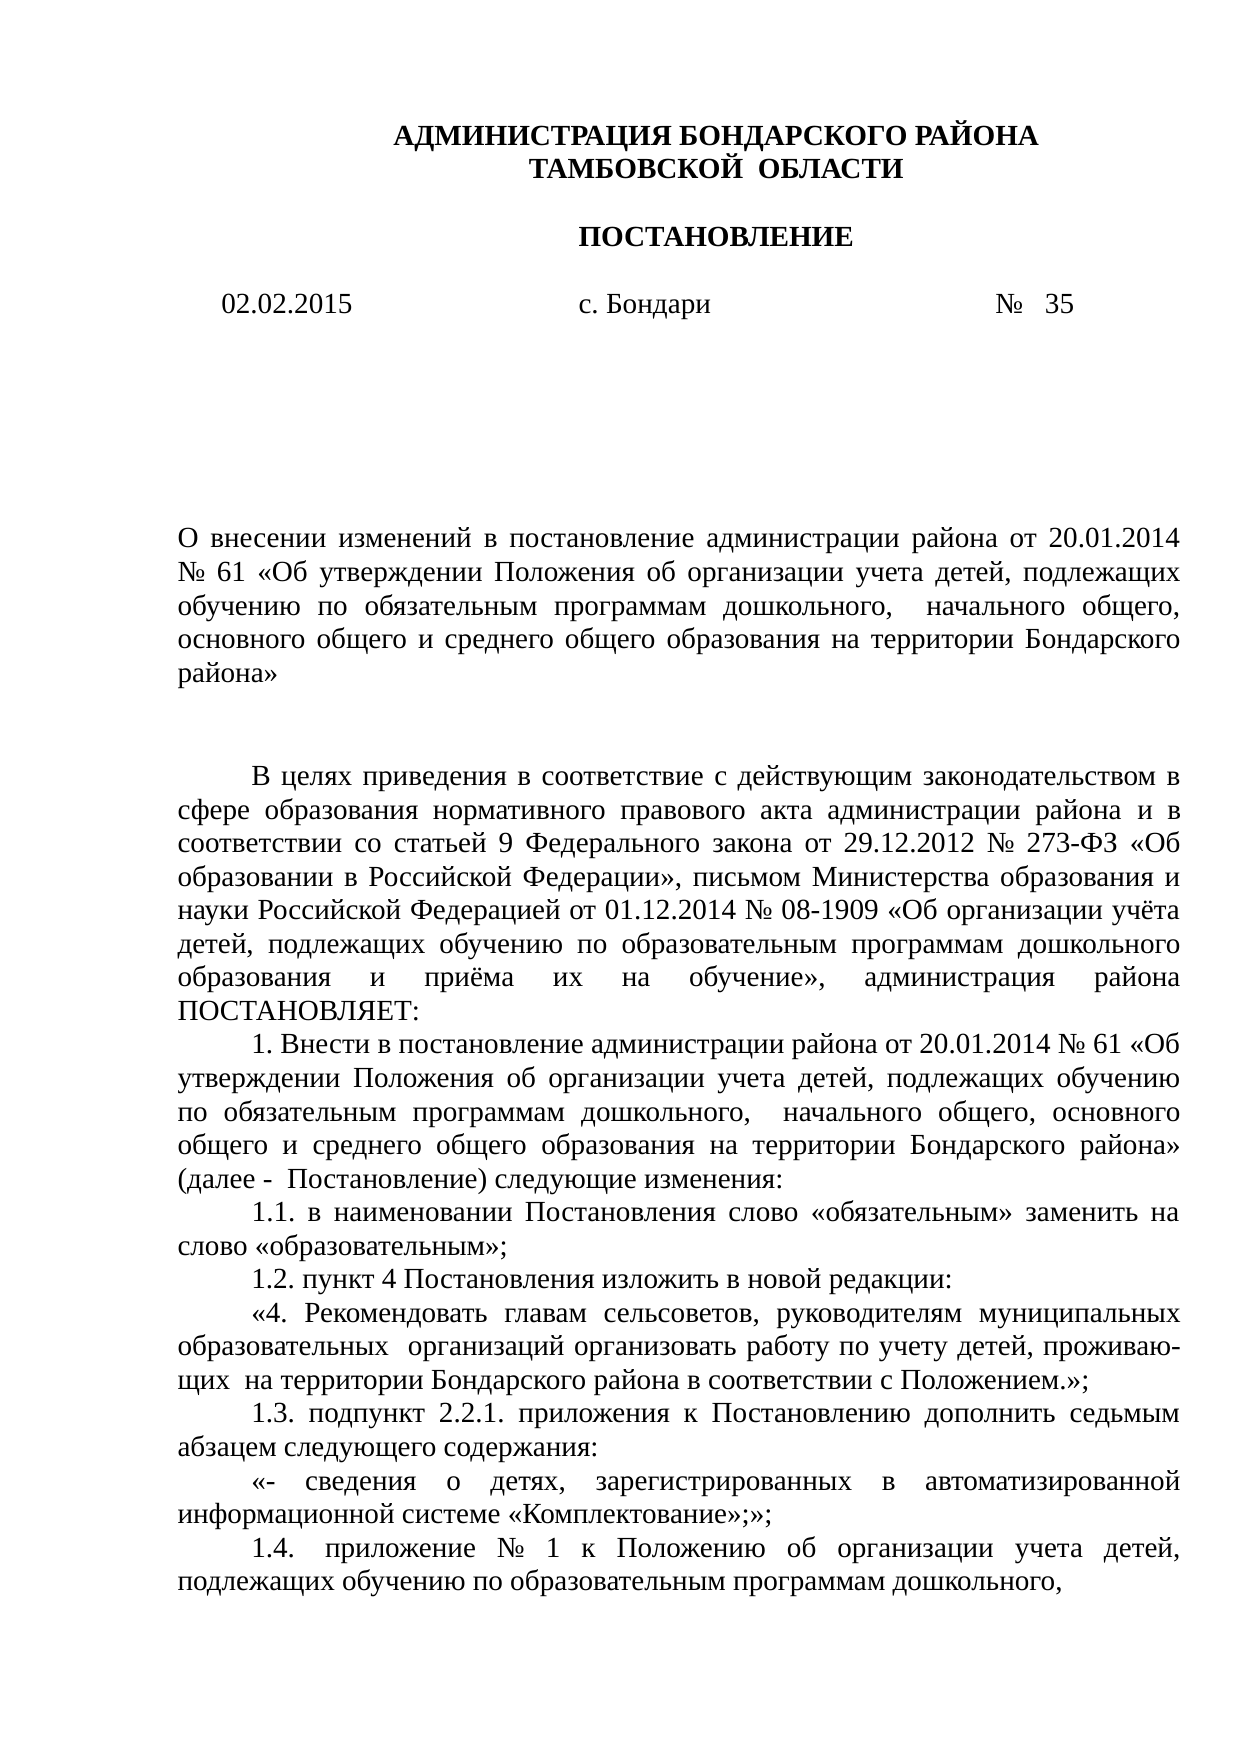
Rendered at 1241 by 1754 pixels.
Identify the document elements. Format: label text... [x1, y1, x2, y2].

list 1.1. в наименовании Постановления слово «обязательным» заменить на слово «образовательным»; [177, 1194, 1181, 1261]
text 1. Внести в постановление администрации района от 20.01.2014 № 61 «Об утверждении Положения об организации учета детей, подлежащих обучению по обязательным программам дошкольного, начального общего, основного общего и среднего общего образования на территории Бондарского района» (далее - Постановление) следующие изменения: [177, 1027, 1181, 1194]
text АДМИНИСТРАЦИЯ БОНДАРСКОГО РАЙОНА [177, 118, 1181, 152]
text В целях приведения в соответствие с действующим законодательством в сфере образования нормативного правового акта администрации района и в соответствии со статьей 9 Федерального закона от 29.12.2012 № 273-ФЗ «Об образовании в Российской Федерации», письмом Министерства образования и науки Российской Федерацией от 01.12.2014 № 08-1909 «Об организации учёта детей, подлежащих обучению по образовательным программам дошкольного образования и приёма их на обучение», администрация района ПОСТАНОВЛЯЕТ: [177, 758, 1181, 1027]
text «4. Рекомендовать главам сельсоветов, руководителям муниципальных образовательных организаций организовать работу по учету детей, проживаю-щих на территории Бондарского района в соответствии с Положением.»; [177, 1295, 1181, 1396]
text ТАМБОВСКОЙ ОБЛАСТИ [177, 152, 1181, 185]
text 1.3. подпункт 2.2.1. приложения к Постановлению дополнить седьмым абзацем следующего содержания: [177, 1396, 1181, 1463]
text 02.02.2015 с. Бондари № 35 [177, 286, 1181, 319]
text «- сведения о детях, зарегистрированных в автоматизированной информационной системе «Комплектование»;»; [177, 1463, 1181, 1530]
text ПОСТАНОВЛЕНИЕ [177, 219, 1181, 252]
list приложение № 1 к Положению об организации учета детей, подлежащих обучению по образовательным программам дошкольного, [177, 1530, 1181, 1597]
text 1.2. пункт 4 Постановления изложить в новой редакции: [177, 1261, 1181, 1295]
text О внесении изменений в постановление администрации района от 20.01.2014 № 61 «Об утверждении Положения об организации учета детей, подлежащих обучению по обязательным программам дошкольного, начального общего, основного общего и среднего общего образования на территории Бондарского района» [177, 521, 1181, 688]
